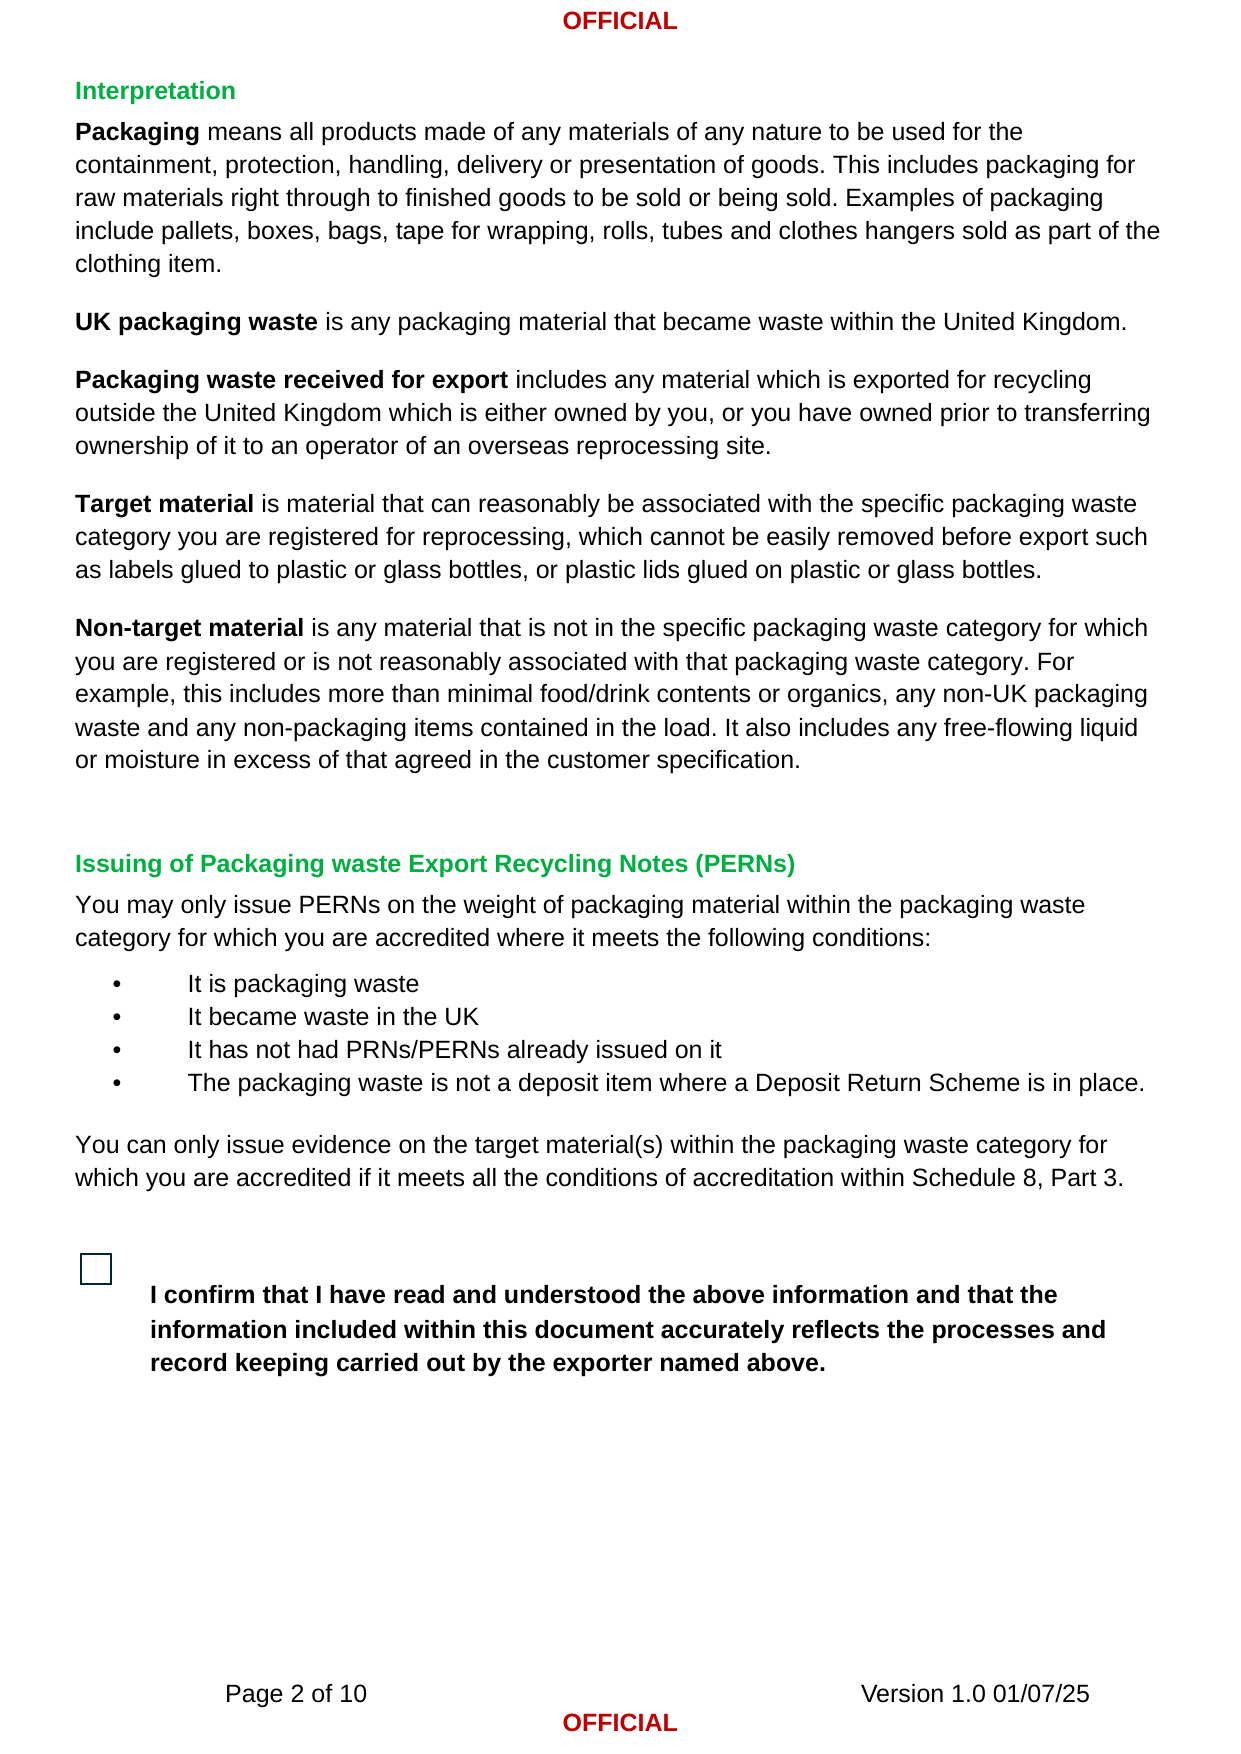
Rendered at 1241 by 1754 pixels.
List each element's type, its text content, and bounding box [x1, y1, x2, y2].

text You can only issue evidence on the target material(s) within the packaging waste category for which you are accredited if it meets all the conditions of accreditation within Schedule 8, Part 3. [75, 1130, 1165, 1192]
text Non-target material is any material that is not in the specific packaging waste category for which you are registered or is not reasonably associated with that packaging waste category. For example, this includes more than minimal food/drink contents or organics, any non-UK packaging waste and any non-packaging items contained in the load. It also includes any free-flowing liquid or moisture in excess of that agreed in the customer specification. [75, 613, 1165, 774]
list It has not had PRNs/PERNs already issued on it [112, 1035, 1165, 1064]
text You may only issue PERNs on the weight of packaging material within the packaging waste category for which you are accredited where it meets the following conditions: [75, 890, 1165, 952]
list It became waste in the UK [112, 1002, 1165, 1031]
subtitle Issuing of Packaging waste Export Recycling Notes (PERNs) [75, 849, 1165, 878]
subtitle Interpretation [75, 76, 1165, 105]
list It is packaging waste [112, 969, 1165, 998]
text UK packaging waste is any packaging material that became waste within the United Kingdom. [75, 307, 1165, 336]
list The packaging waste is not a deposit item where a Deposit Return Scheme is in place. [112, 1068, 1165, 1097]
text Packaging means all products made of any materials of any nature to be used for the containment, protection, handling, delivery or presentation of goods. This includes packaging for raw materials right through to finished goods to be sold or being sold. Examples of packaging include pallets, boxes, bags, tape for wrapping, rolls, tubes and clothes hangers sold as part of the clothing item. [75, 117, 1165, 278]
text Packaging waste received for export includes any material which is exported for recycling outside the United Kingdom which is either owned by you, or you have owned prior to transferring ownership of it to an operator of an overseas reprocessing site. [75, 365, 1165, 460]
text Target material is material that can reasonably be associated with the specific packaging waste category you are registered for reprocessing, which cannot be easily removed before export such as labels glued to plastic or glass bottles, or plastic lids glued on plastic or glass bottles. [75, 489, 1165, 584]
text I confirm that I have read and understood the above information and that the information included within this document accurately reflects the processes and record keeping carried out by the exporter named above. [81, 1279, 1165, 1376]
